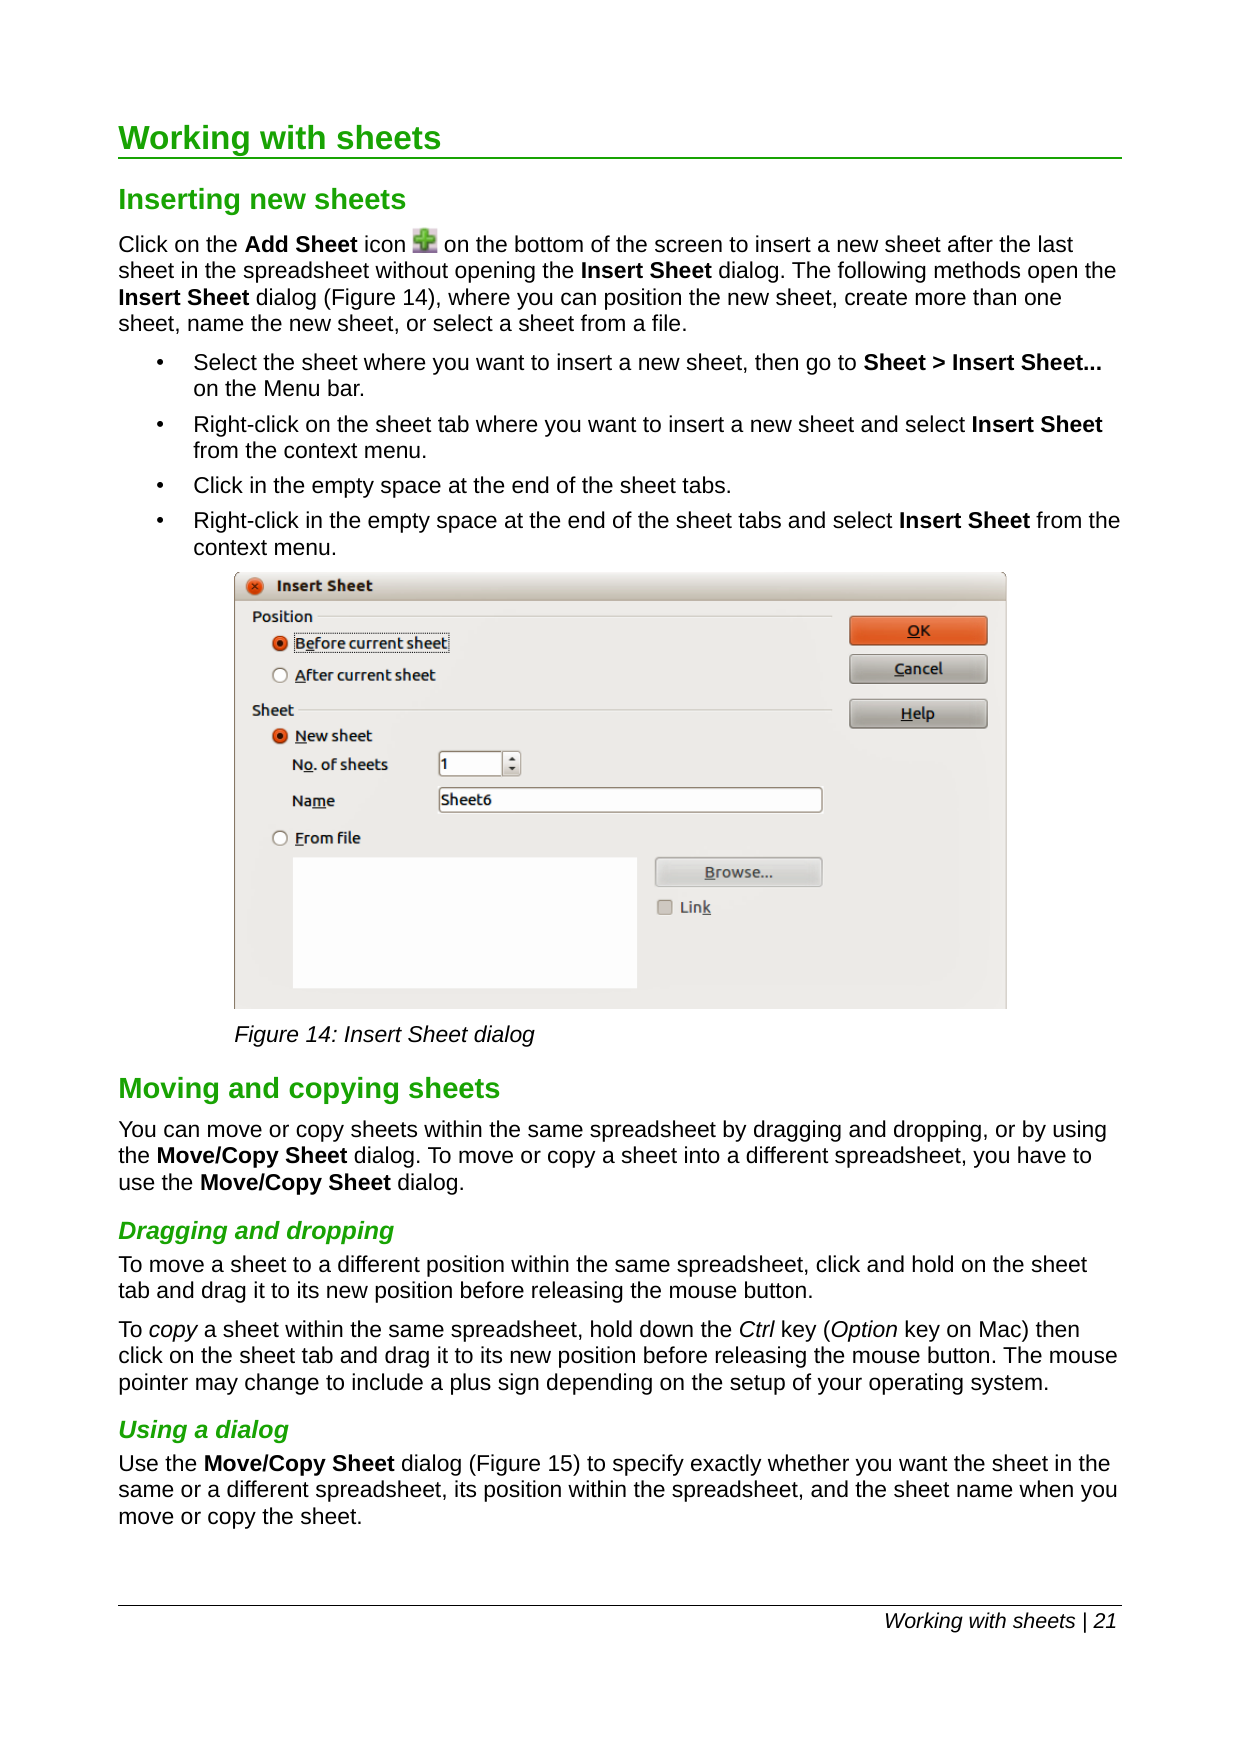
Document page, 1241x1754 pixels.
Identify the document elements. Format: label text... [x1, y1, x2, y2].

list Click in the empty space at the end of the sheet tabs. [156, 472, 1122, 498]
picture [234, 572, 1007, 1009]
list Select the sheet where you want to insert a new sheet, then go to Sheet > Insert Sheet... on the Menu bar. [156, 349, 1122, 402]
text To copy a sheet within the same spreadsheet, hold down the Ctrl key (Option key on Mac) then click on the sheet tab and drag it to its new position before releasing the mouse button. The mouse pointer may change to include a plus sign depending on the setup of your operating system. [118, 1316, 1122, 1395]
picture [412, 227, 438, 253]
list Right-click on the sheet tab where you want to insert a new sheet and select Insert Sheet from the context menu. [156, 411, 1122, 463]
text Use the Move/Copy Sheet dialog (Figure 15) to specify exactly whether you want the sheet in the same or a different spreadsheet, its position within the spreadsheet, and the sheet name when you move or copy the sheet. [118, 1450, 1122, 1529]
text Click on the Add Sheet icon on the bottom of the screen to insert a new sheet after the last sheet in the spreadsheet without opening the Insert Sheet dialog. The following methods open the Insert Sheet dialog (Figure 14), where you can position the new sheet, create more than one sheet, name the new sheet, or select a sheet from a file. [118, 228, 1122, 337]
subtitle Dragging and dropping [118, 1216, 1122, 1244]
text You can move or copy sheets within the same spreadsheet by dragging and dropping, or by using the Move/Copy Sheet dialog. To move or copy a sheet into a different spreadsheet, you have to use the Move/Copy Sheet dialog. [118, 1116, 1122, 1195]
subtitle Inserting new sheets [118, 182, 1122, 216]
text To move a sheet to a different position within the same spreadsheet, click and hold on the sheet tab and drag it to its new position before releasing the mouse button. [118, 1251, 1122, 1303]
subtitle Using a dialog [118, 1415, 1122, 1444]
text Figure 14: Insert Sheet dialog [234, 1021, 1006, 1047]
subtitle Working with sheets [118, 118, 1122, 157]
list Right-click in the empty space at the end of the sheet tabs and select Insert Sheet from the context menu. [156, 507, 1122, 560]
subtitle Moving and copying sheets [118, 1071, 1122, 1104]
